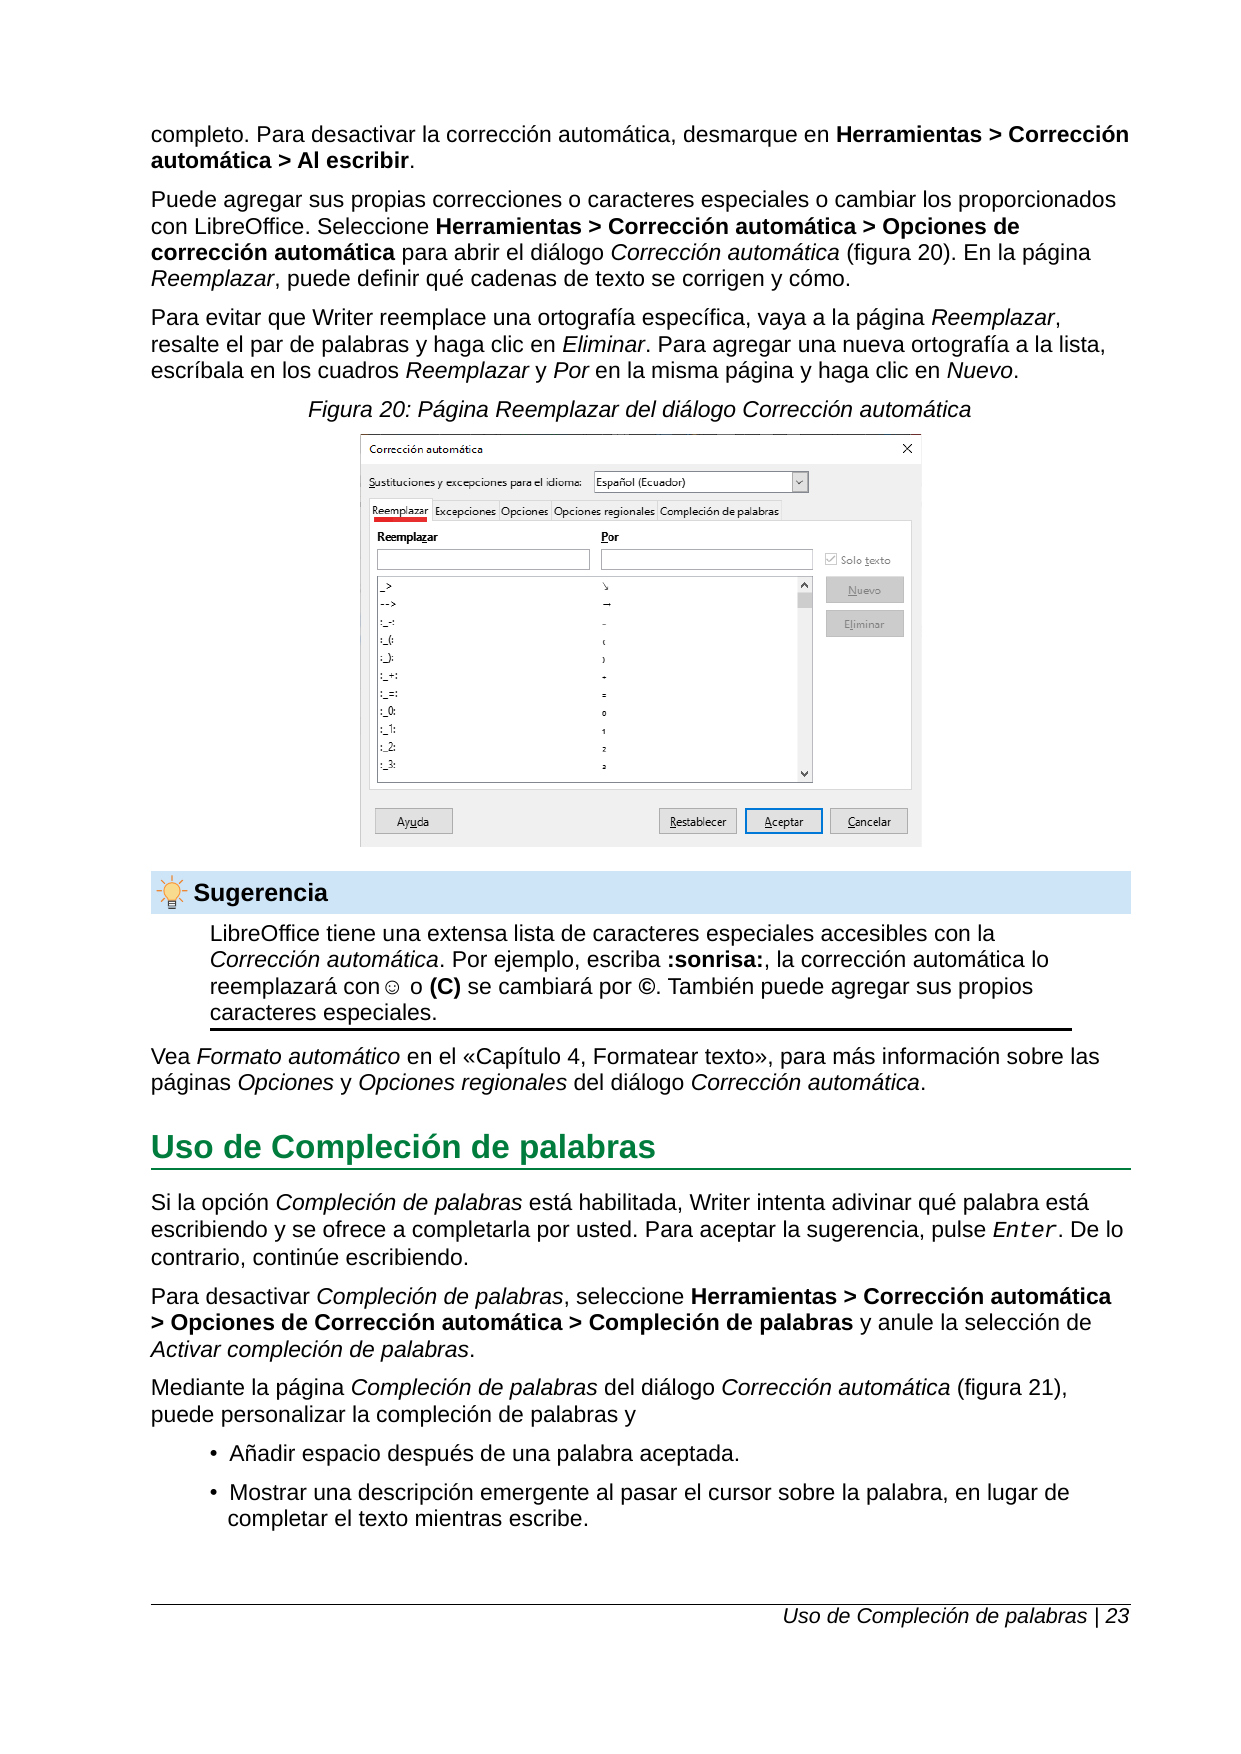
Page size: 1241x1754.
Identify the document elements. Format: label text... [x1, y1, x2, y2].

subtitle Uso de Compleción de palabras [151, 1127, 1131, 1168]
text completo. Para desactivar la corrección automática, desmarque en Herramientas > Corrección automática > Al escribir. [151, 121, 1131, 174]
text Si la opción Compleción de palabras está habilitada, Writer intenta adivinar qué palabra está escribiendo y se ofrece a completarla por usted. Para aceptar la sugerencia, pulse Enter. De lo contrario, continúe escribiendo. [151, 1189, 1131, 1270]
text Para evitar que Writer reemplace una ortografía específica, vaya a la página Reemplazar, resalte el par de palabras y haga clic en Eliminar. Para agregar una nueva ortografía a la lista, escríbala en los cuadros Reemplazar y Por en la misma página y haga clic en Nuevo. [151, 304, 1131, 383]
list Mostrar una descripción emergente al pasar el cursor sobre la palabra, en lugar de completar el texto mientras escribe. [209, 1478, 1131, 1531]
text Puede agregar sus propias correcciones o caracteres especiales o cambiar los proporcionados con LibreOffice. Seleccione Herramientas > Corrección automática > Opciones de corrección automática para abrir el diálogo Corrección automática (figura 20). En la página Reemplazar, puede definir qué cadenas de texto se corrigen y cómo. [151, 186, 1131, 292]
list Añadir espacio después de una palabra aceptada. [209, 1439, 1131, 1466]
text LibreOffice tiene una extensa lista de caracteres especiales accesibles con la Corrección automática. Por ejemplo, escriba :sonrisa:, la corrección automática lo reemplazará con☺ o (C) se cambiará por ©. También puede agregar sus propios caracteres especiales. [209, 920, 1072, 1031]
text Figura 20: Página Reemplazar del diálogo Corrección automática [308, 396, 974, 422]
text Vea Formato automático en el «Capítulo 4, Formatear texto», para más información sobre las páginas Opciones y Opciones regionales del diálogo Corrección automática. [151, 1043, 1131, 1096]
subtitle Sugerencia [151, 871, 1131, 914]
text Para desactivar Compleción de palabras, seleccione Herramientas > Corrección automática > Opciones de Corrección automática > Compleción de palabras y anule la selección de Activar compleción de palabras. [151, 1283, 1131, 1362]
list Mediante la página Compleción de palabras del diálogo Corrección automática (figura 21), puede personalizar la compleción de palabras y [151, 1374, 1131, 1427]
picture [360, 434, 922, 847]
